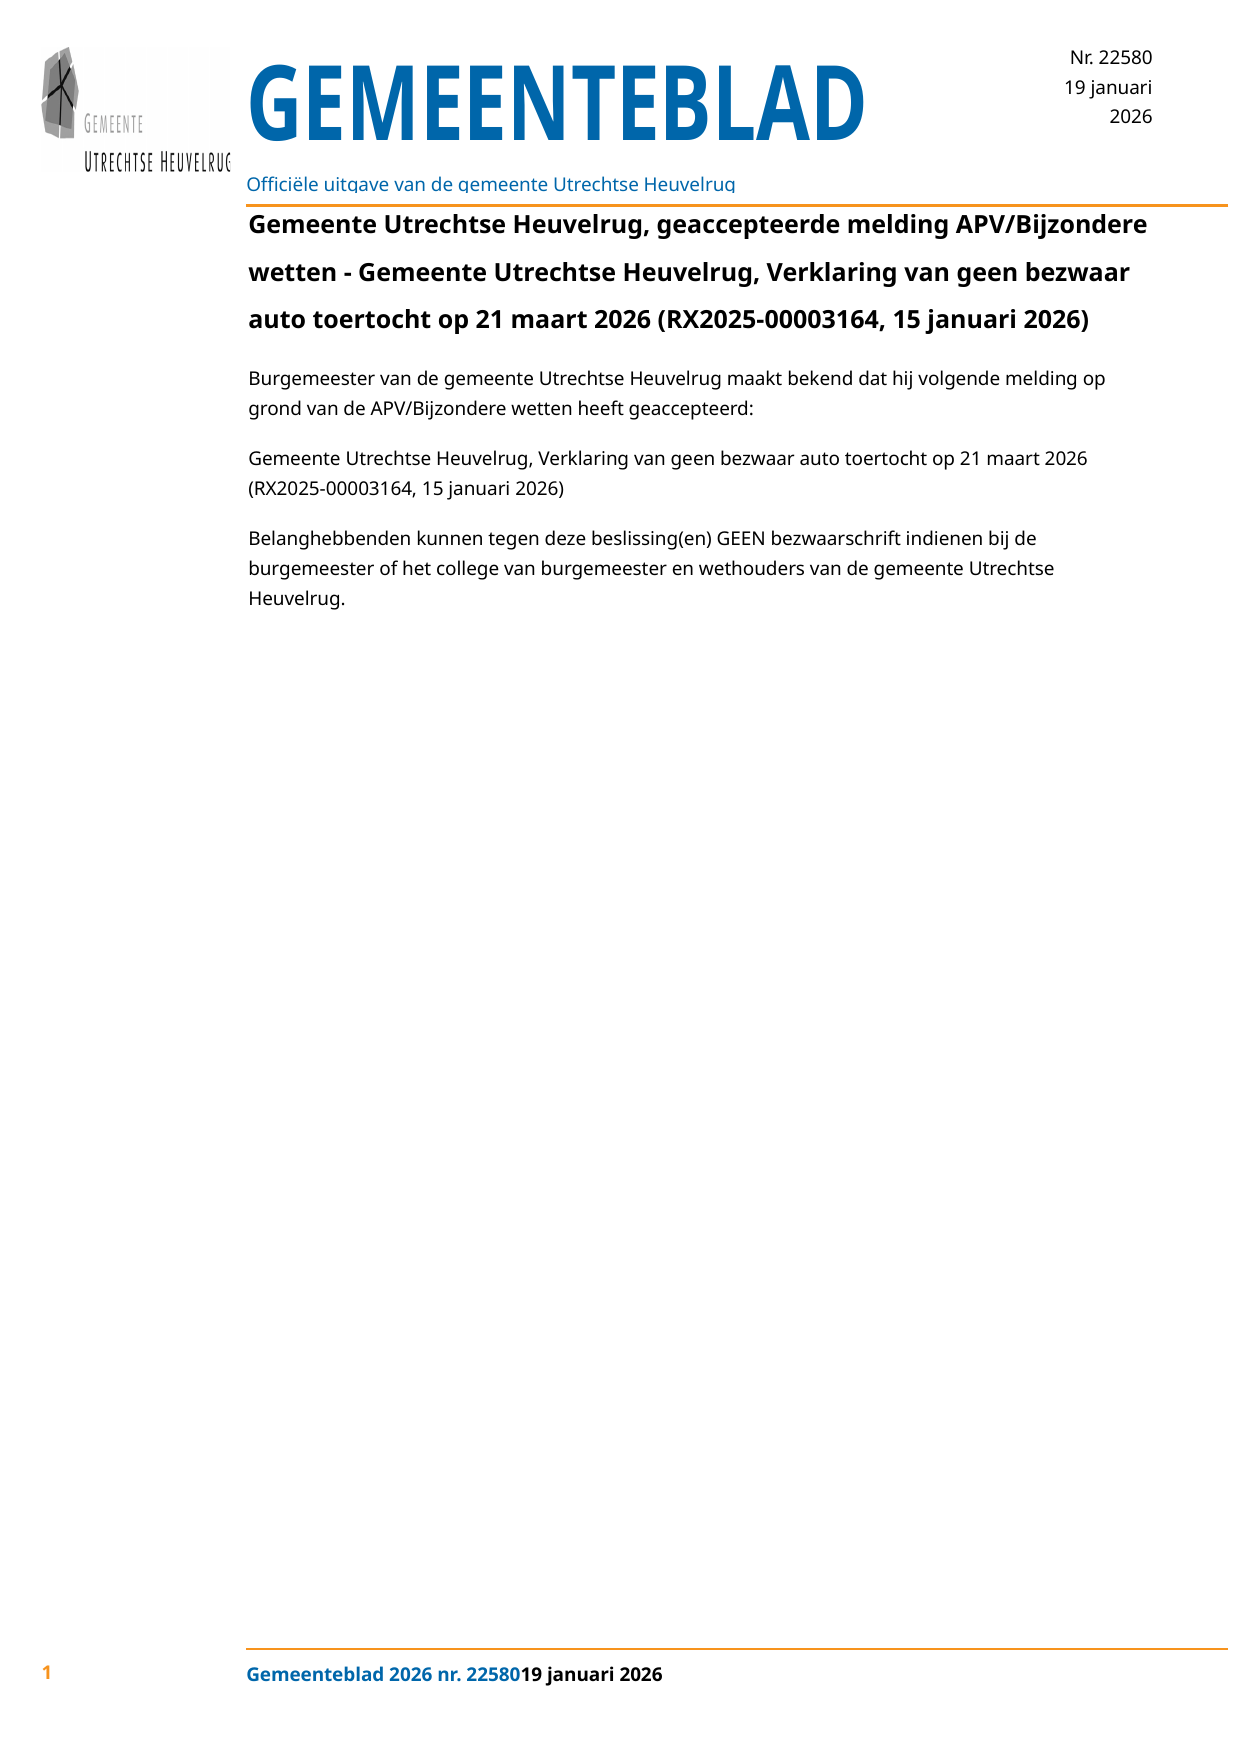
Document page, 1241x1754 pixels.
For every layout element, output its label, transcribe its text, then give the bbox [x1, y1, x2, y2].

picture [41, 47, 231, 172]
text Burgemeester van de gemeente Utrechtse Heuvelrug maakt bekend dat hij volgende melding op grond van de APV/Bijzondere wetten heeft geaccepteerd: [248, 366, 1152, 421]
text Gemeente Utrechtse Heuvelrug, Verklaring van geen bezwaar auto toertocht op 21 maart 2026 (RX2025-00003164, 15 januari 2026) [248, 446, 1152, 501]
text Gemeente Utrechtse Heuvelrug, geaccepteerde melding APV/Bijzondere wetten - Gemeente Utrechtse Heuvelrug, Verklaring van geen bezwaar auto toertocht op 21 maart 2026 (RX2025-00003164, 15 januari 2026) [248, 207, 1152, 336]
text Belanghebbenden kunnen tegen deze beslissing(en) GEEN bezwaarschrift indienen bij de burgemeester of het college van burgemeester en wethouders van de gemeente Utrechtse Heuvelrug. [248, 526, 1152, 610]
